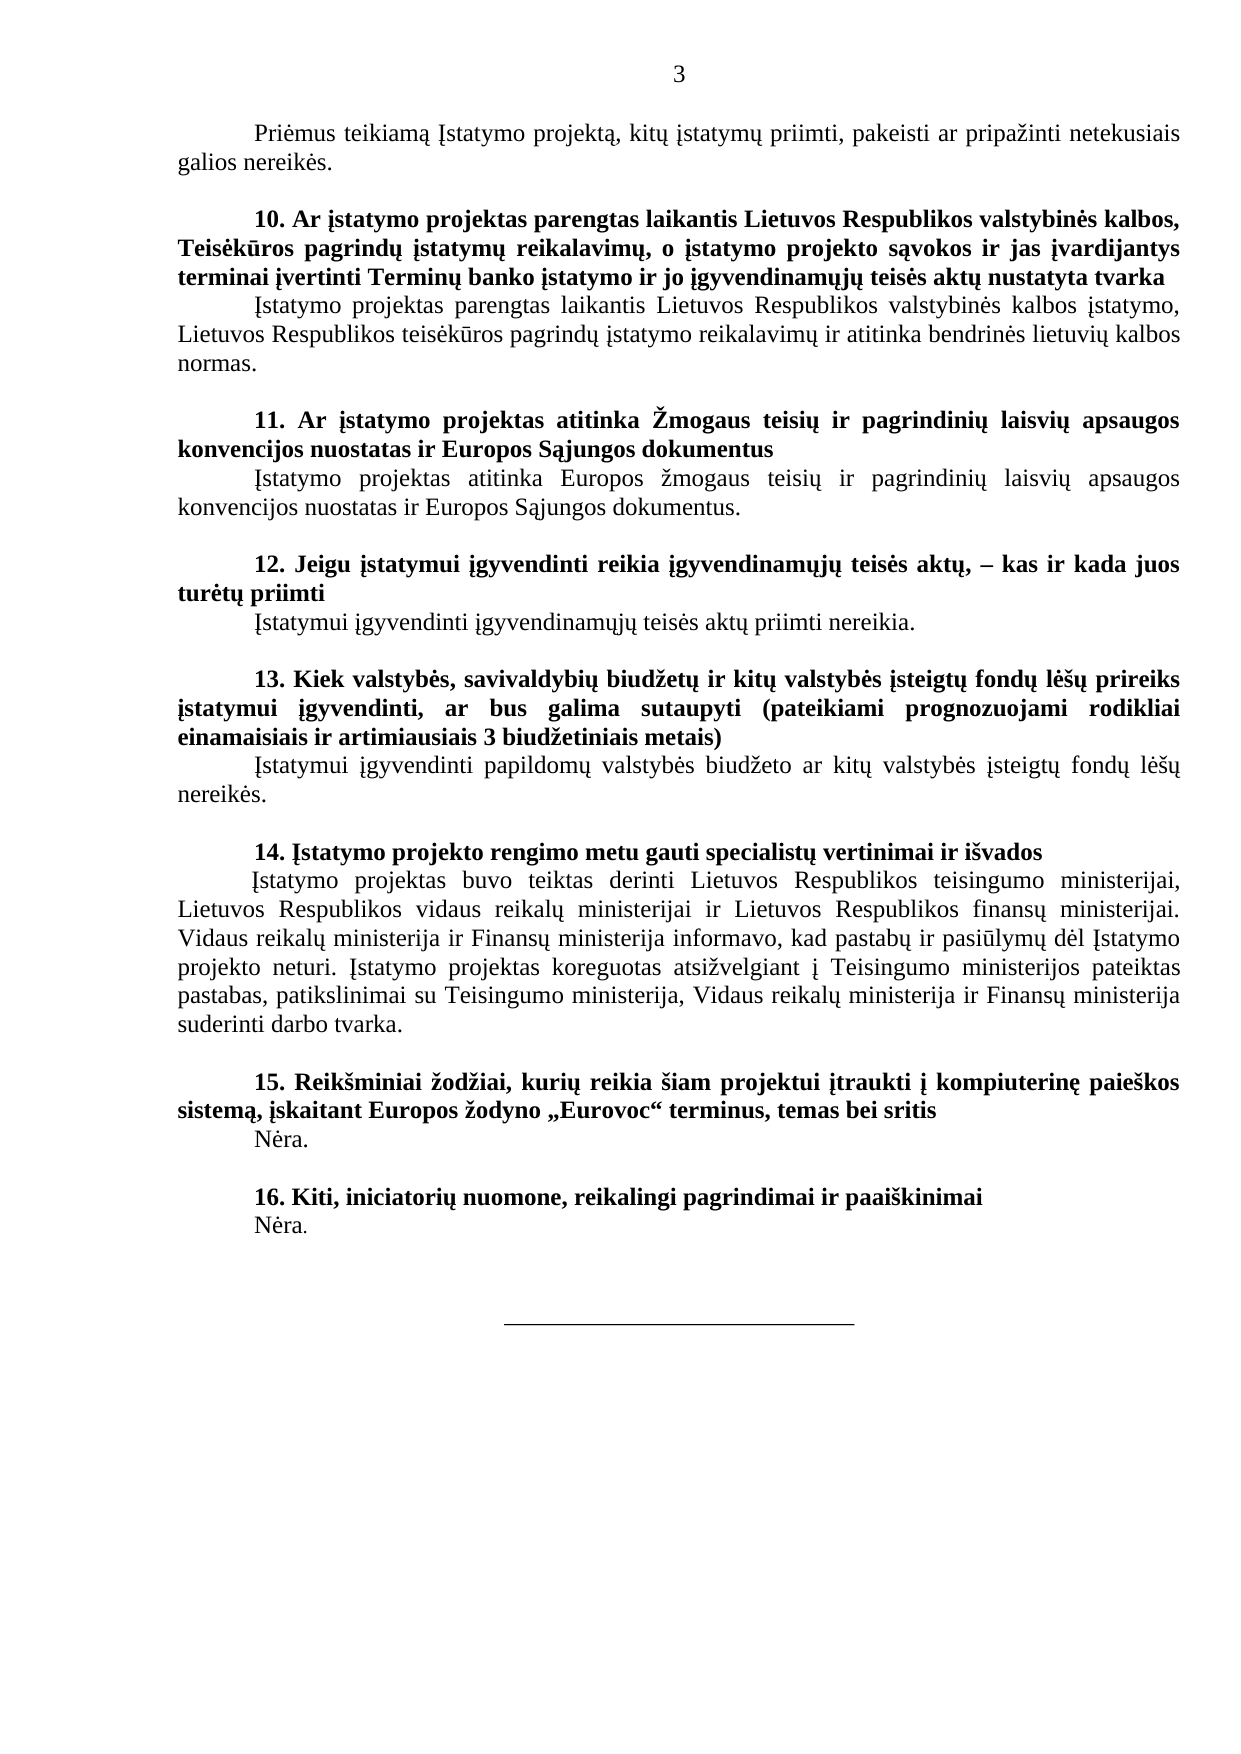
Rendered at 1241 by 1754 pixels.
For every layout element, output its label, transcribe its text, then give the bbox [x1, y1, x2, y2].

text 14. Įstatymo projekto rengimo metu gauti specialistų vertinimai ir išvados [177, 837, 1181, 866]
text 12. Jeigu įstatymui įgyvendinti reikia įgyvendinamųjų teisės aktų, – kas ir kada juos turėtų priimti [177, 549, 1181, 607]
text Priėmus teikiamą Įstatymo projektą, kitų įstatymų priimti, pakeisti ar pripažinti netekusiais galios nereikės. [177, 118, 1181, 176]
text Įstatymo projektas parengtas laikantis Lietuvos Respublikos valstybinės kalbos įstatymo, Lietuvos Respublikos teisėkūros pagrindų įstatymo reikalavimų ir atitinka bendrinės lietuvių kalbos normas. [177, 291, 1181, 377]
text 15. Reikšminiai žodžiai, kurių reikia šiam projektui įtraukti į kompiuterinę paieškos sistemą, įskaitant Europos žodyno „Eurovoc“ terminus, temas bei sritis [177, 1067, 1181, 1124]
text Įstatymui įgyvendinti papildomų valstybės biudžeto ar kitų valstybės įsteigtų fondų lėšų nereikės. [177, 751, 1181, 808]
text Įstatymo projektas buvo teiktas derinti Lietuvos Respublikos teisingumo ministerijai, Lietuvos Respublikos vidaus reikalų ministerijai ir Lietuvos Respublikos finansų ministerijai. Vidaus reikalų ministerija ir Finansų ministerija informavo, kad pastabų ir pasiūlymų dėl Įstatymo projekto neturi. Įstatymo projektas koreguotas atsižvelgiant į Teisingumo ministerijos pateiktas pastabas, patikslinimai su Teisingumo ministerija, Vidaus reikalų ministerija ir Finansų ministerija suderinti darbo tvarka. [177, 866, 1181, 1038]
text Įstatymo projektas atitinka Europos žmogaus teisių ir pagrindinių laisvių apsaugos konvencijos nuostatas ir Europos Sąjungos dokumentus. [177, 463, 1181, 521]
text 10. Ar įstatymo projektas parengtas laikantis Lietuvos Respublikos valstybinės kalbos, Teisėkūros pagrindų įstatymų reikalavimų, o įstatymo projekto sąvokos ir jas įvardijantys terminai įvertinti Terminų banko įstatymo ir jo įgyvendinamųjų teisės aktų nustatyta tvarka [177, 204, 1181, 291]
text Nėra. [177, 1211, 1181, 1239]
text 11. Ar įstatymo projektas atitinka Žmogaus teisių ir pagrindinių laisvių apsaugos konvencijos nuostatas ir Europos Sąjungos dokumentus [177, 406, 1181, 463]
text 13. Kiek valstybės, savivaldybių biudžetų ir kitų valstybės įsteigtų fondų lėšų prireiks įstatymui įgyvendinti, ar bus galima sutaupyti (pateikiami prognozuojami rodikliai einamaisiais ir artimiausiais 3 biudžetiniais metais) [177, 664, 1181, 751]
text Įstatymui įgyvendinti įgyvendinamųjų teisės aktų priimti nereikia. [177, 607, 1181, 636]
text ____________________________ [177, 1299, 1181, 1328]
text Nėra. [177, 1124, 1181, 1153]
text 16. Kiti, iniciatorių nuomone, reikalingi pagrindimai ir paaiškinimai [177, 1182, 1181, 1211]
